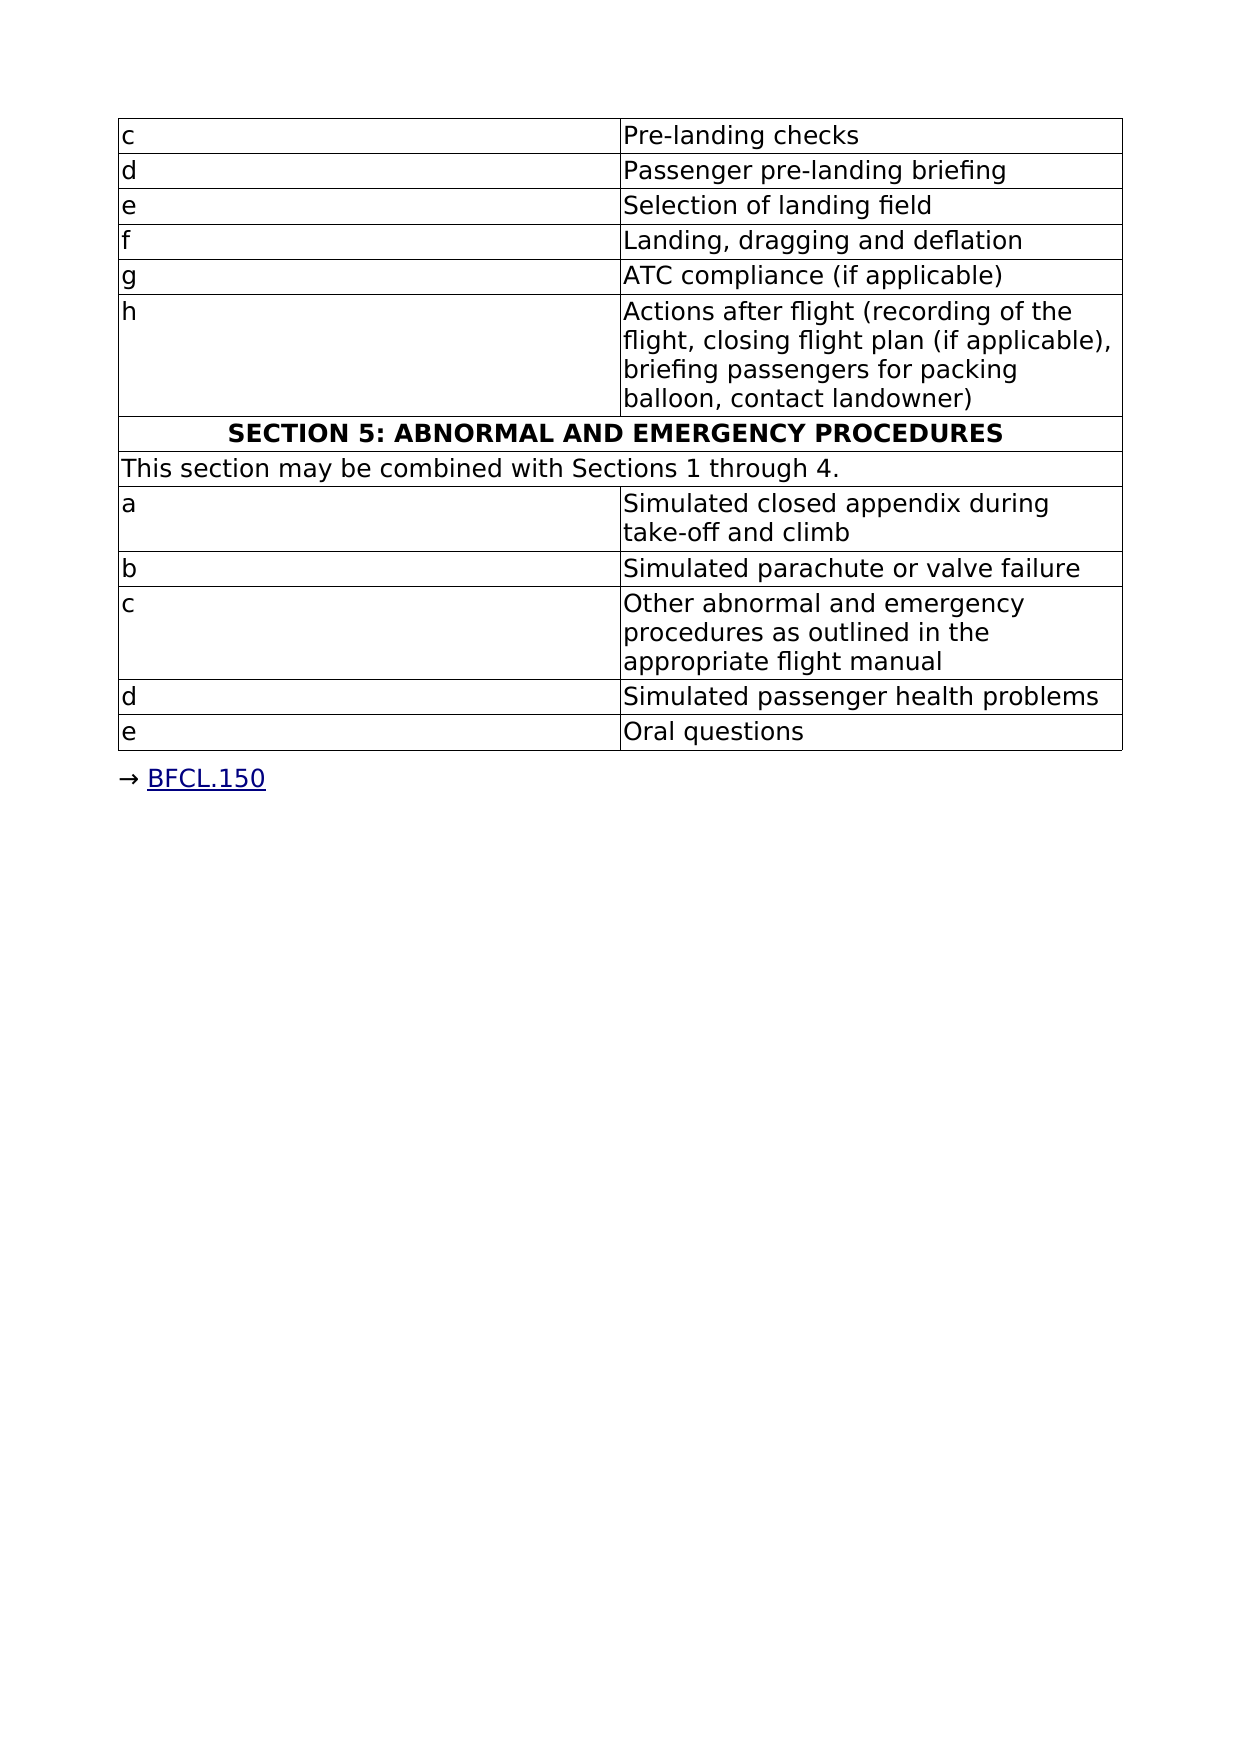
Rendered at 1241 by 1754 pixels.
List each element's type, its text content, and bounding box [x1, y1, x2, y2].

table_cell e [119, 189, 620, 223]
table_cell c [119, 119, 620, 153]
table_cell Passenger pre-landing briefing [621, 154, 1122, 188]
table_cell Pre-landing checks [621, 119, 1122, 153]
table_cell d [119, 154, 620, 188]
table_cell a [119, 487, 620, 551]
table_cell b [119, 552, 620, 586]
table_cell e [119, 715, 620, 749]
table_cell Oral questions [621, 715, 1122, 749]
table_cell h [119, 295, 620, 416]
text → BFCL.150 [118, 764, 1122, 793]
table_cell f [119, 225, 620, 258]
table_cell Simulated passenger health problems [621, 680, 1122, 714]
table_cell g [119, 260, 620, 294]
table_cell Simulated parachute or valve failure [621, 552, 1122, 586]
table_cell c [119, 587, 620, 679]
table_cell ATC compliance (if applicable) [621, 260, 1122, 294]
table_cell Simulated closed appendix during take-off and climb [621, 487, 1122, 551]
table_cell Selection of landing field [621, 189, 1122, 223]
table_cell Landing, dragging and deflation [621, 225, 1122, 258]
table_cell This section may be combined with Sections 1 through 4. [119, 452, 1122, 486]
table_cell d [119, 680, 620, 714]
table_cell Other abnormal and emergency procedures as outlined in the appropriate flight manual [621, 587, 1122, 679]
table_cell SECTION 5: ABNORMAL AND EMERGENCY PROCEDURES [119, 417, 1122, 451]
table_cell Actions after flight (recording of the flight, closing flight plan (if applicable), briefing passengers for packing balloon, contact landowner) [621, 295, 1122, 416]
